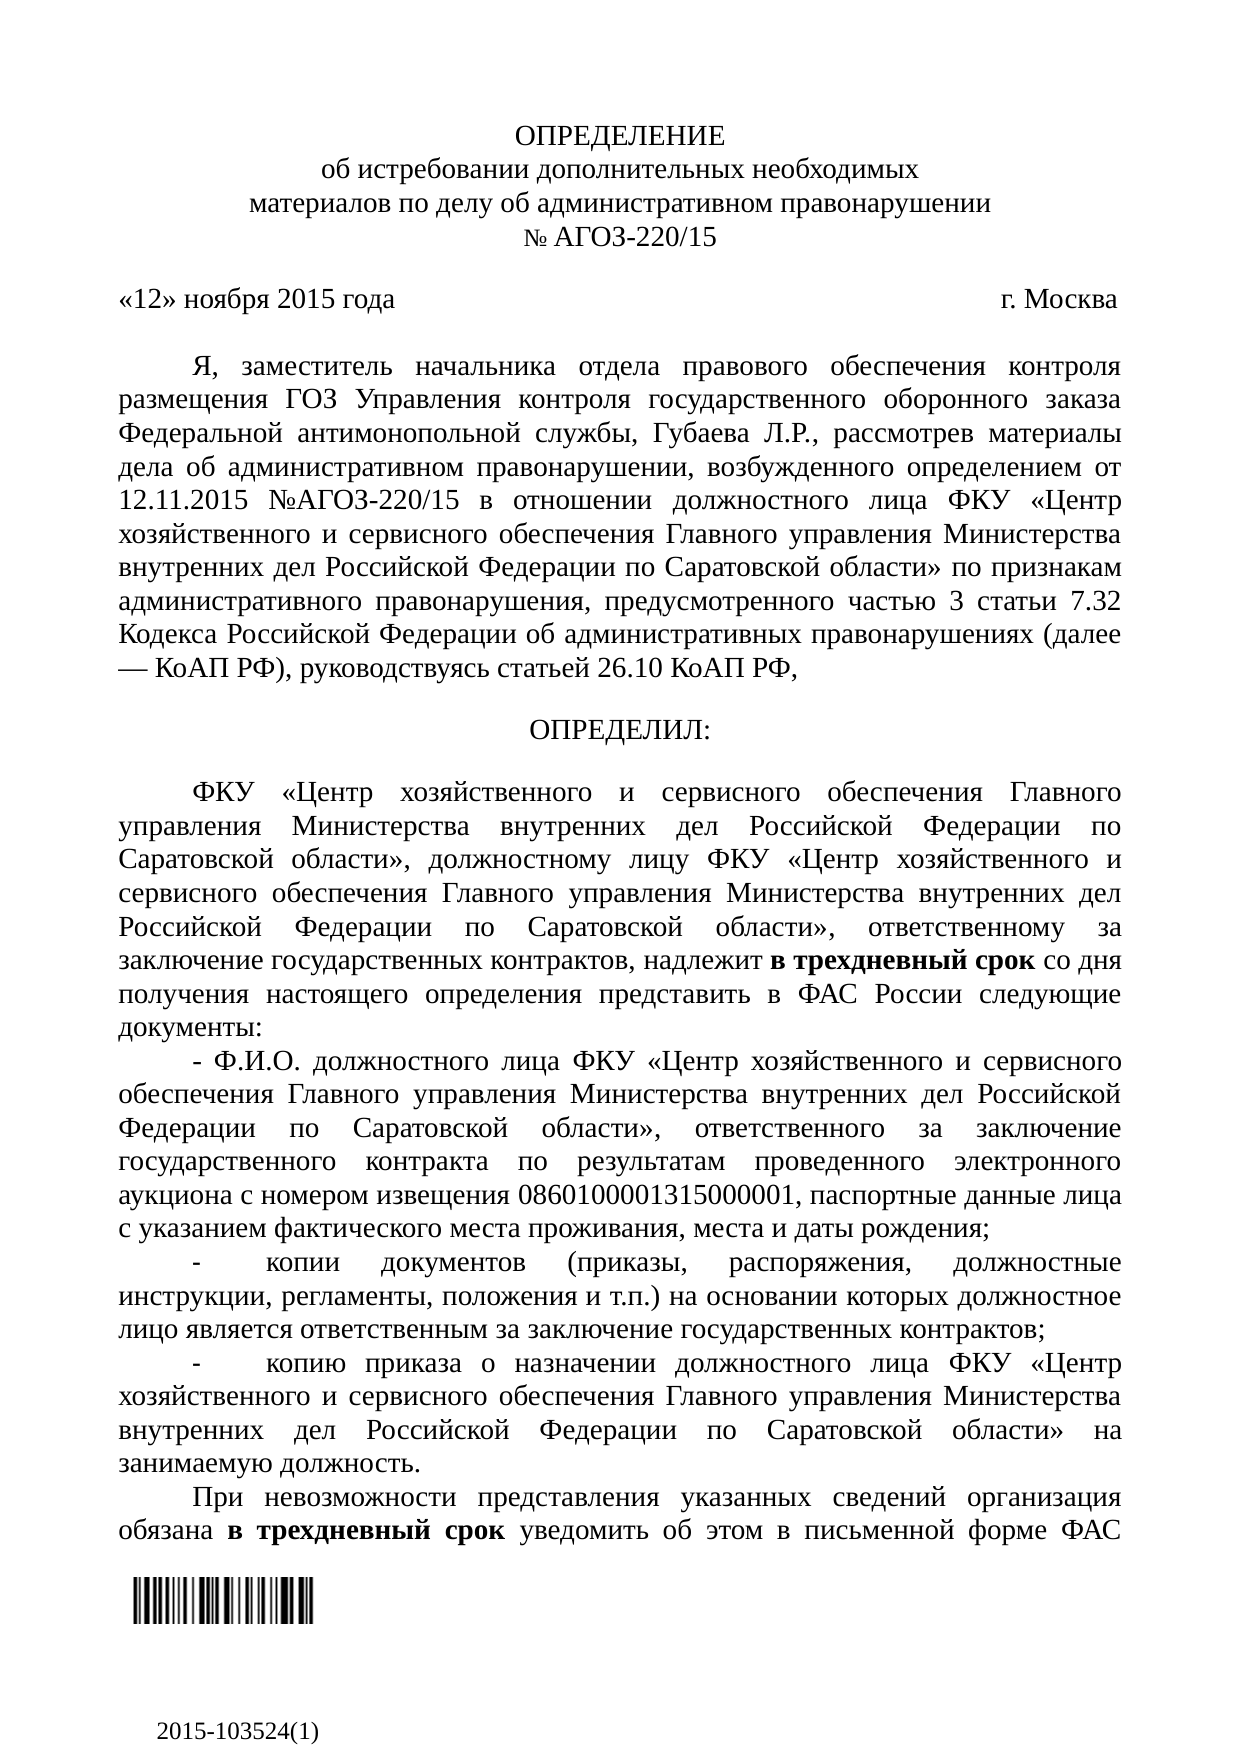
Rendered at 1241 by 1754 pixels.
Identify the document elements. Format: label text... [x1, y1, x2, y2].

text материалов по делу об административном правонарушении [118, 185, 1122, 219]
text ФКУ «Центр хозяйственного и сервисного обеспечения Главного управления Министерства внутренних дел Российской Федерации по Саратовской области», должностному лицу ФКУ «Центр хозяйственного и сервисного обеспечения Главного управления Министерства внутренних дел Российской Федерации по Саратовской области», ответственному за заключение государственных контрактов, надлежит в трехдневный срок со дня получения настоящего определения представить в ФАС России следующие документы: [118, 774, 1122, 1043]
text об истребовании дополнительных необходимых [118, 152, 1122, 185]
text ОПРЕДЕЛЕНИЕ [118, 118, 1122, 152]
list копии документов (приказы, распоряжения, должностные инструкции, регламенты, положения и т.п.) на основании которых должностное лицо является ответственным за заключение государственных контрактов; [118, 1244, 1122, 1345]
text ОПРЕДЕЛИЛ: [118, 712, 1122, 746]
picture [118, 1577, 331, 1624]
text «12» ноября 2015 года г. Москва [118, 281, 1122, 314]
text № АГОЗ-220/15 [118, 219, 1122, 252]
text - Ф.И.О. должностного лица ФКУ «Центр хозяйственного и сервисного обеспечения Главного управления Министерства внутренних дел Российской Федерации по Саратовской области», ответственного за заключение государственного контракта по результатам проведенного электронного аукциона с номером извещения 0860100001315000001, паспортные данные лица с указанием фактического места проживания, места и даты рождения; [118, 1043, 1122, 1244]
text При невозможности представления указанных сведений организация обязана в трехдневный срок уведомить об этом в письменной форме ФАС [118, 1479, 1122, 1546]
list копию приказа о назначении должностного лица ФКУ «Центр хозяйственного и сервисного обеспечения Главного управления Министерства внутренних дел Российской Федерации по Саратовской области» на занимаемую должность. [118, 1345, 1122, 1479]
text Я, заместитель начальника отдела правового обеспечения контроля размещения ГОЗ Управления контроля государственного оборонного заказа Федеральной антимонопольной службы, Губаева Л.Р., рассмотрев материалы дела об административном правонарушении, возбужденного определением от 12.11.2015 №АГОЗ-220/15 в отношении должностного лица ФКУ «Центр хозяйственного и сервисного обеспечения Главного управления Министерства внутренних дел Российской Федерации по Саратовской области» по признакам административного правонарушения, предусмотренного частью 3 статьи 7.32 Кодекса Российской Федерации об административных правонарушениях (далее — КоАП РФ), руководствуясь статьей 26.10 КоАП РФ, [118, 348, 1122, 683]
